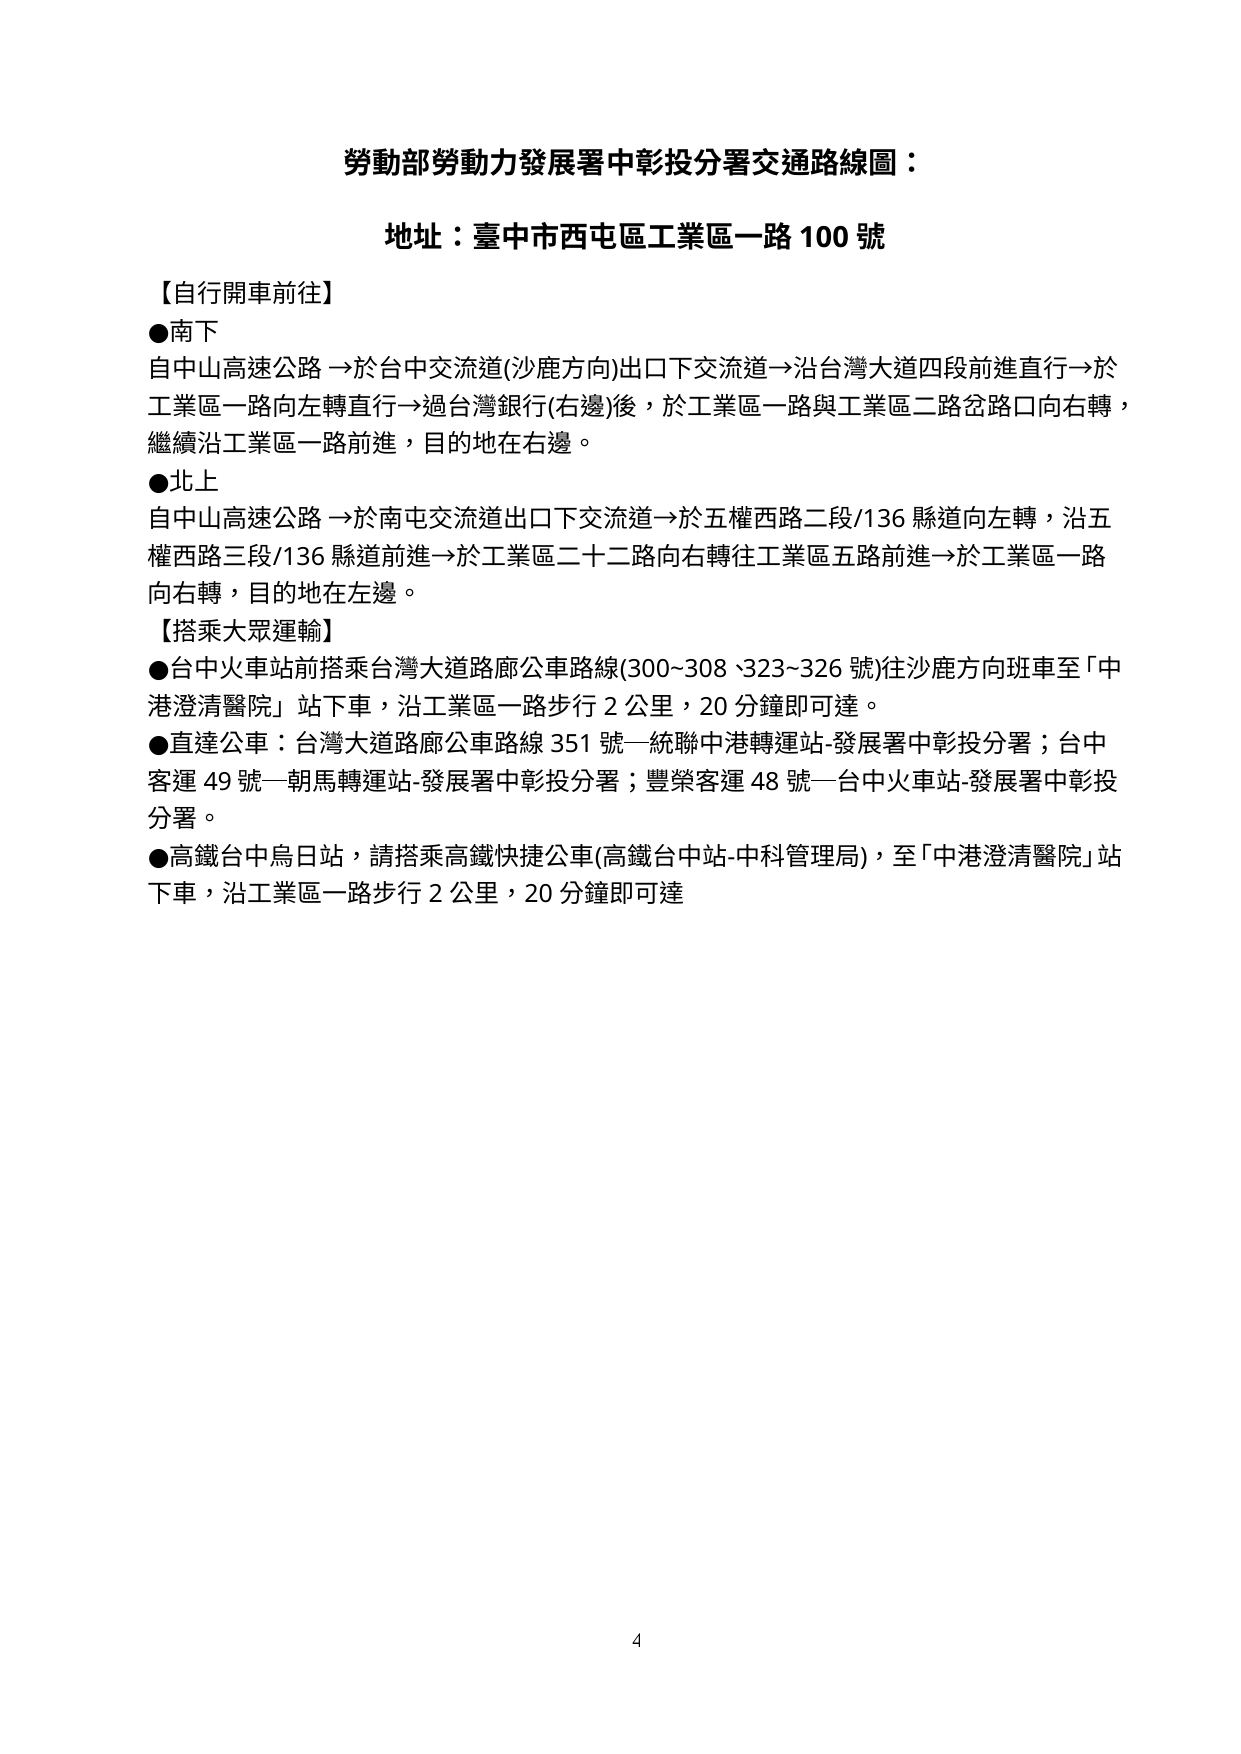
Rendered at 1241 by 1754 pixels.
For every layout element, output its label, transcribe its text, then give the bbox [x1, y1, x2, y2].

text 地址：臺中市西屯區工業區一路100 號 [148, 198, 1122, 273]
text 自中山高速公路 →於南屯交流道出口下交流道→於五權西路二段/136 縣道向左轉，沿五權西路三段/136 縣道前進→於工業區二十二路向右轉往工業區五路前進→於工業區一路向右轉，目的地在左邊。 [148, 498, 1122, 610]
text ●直達公車：台灣大道路廊公車路線 351 號─統聯中港轉運站-發展署中彰投分署；台中客運 49號─朝馬轉運站-發展署中彰投分署；豐榮客運 48 號─台中火車站-發展署中彰投分署。 [148, 723, 1122, 835]
text 勞動部勞動力發展署中彰投分署交通路線圖： [148, 123, 1122, 198]
text ●北上 [148, 460, 1122, 498]
text 【自行開車前往】 [148, 273, 1122, 310]
text 自中山高速公路 →於台中交流道(沙鹿方向)出口下交流道→沿台灣大道四段前進直行→於工業區一路向左轉直行→過台灣銀行(右邊)後，於工業區一路與工業區二路岔路口向右轉，繼續沿工業區一路前進，目的地在右邊。 [148, 348, 1122, 460]
text ●南下 [148, 310, 1122, 348]
text 【搭乘大眾運輸】 [148, 610, 1122, 648]
text ●台中火車站前搭乘台灣大道路廊公車路線(300~308、323~326 號)往沙鹿方向班車至「中港澄清醫院」站下車，沿工業區一路步行 2 公里，20 分鐘即可達。 [148, 648, 1122, 723]
text ●高鐵台中烏日站，請搭乘高鐵快捷公車(高鐵台中站-中科管理局)，至「中港澄清醫院」站下車，沿工業區一路步行 2 公里，20 分鐘即可達 [148, 835, 1122, 910]
